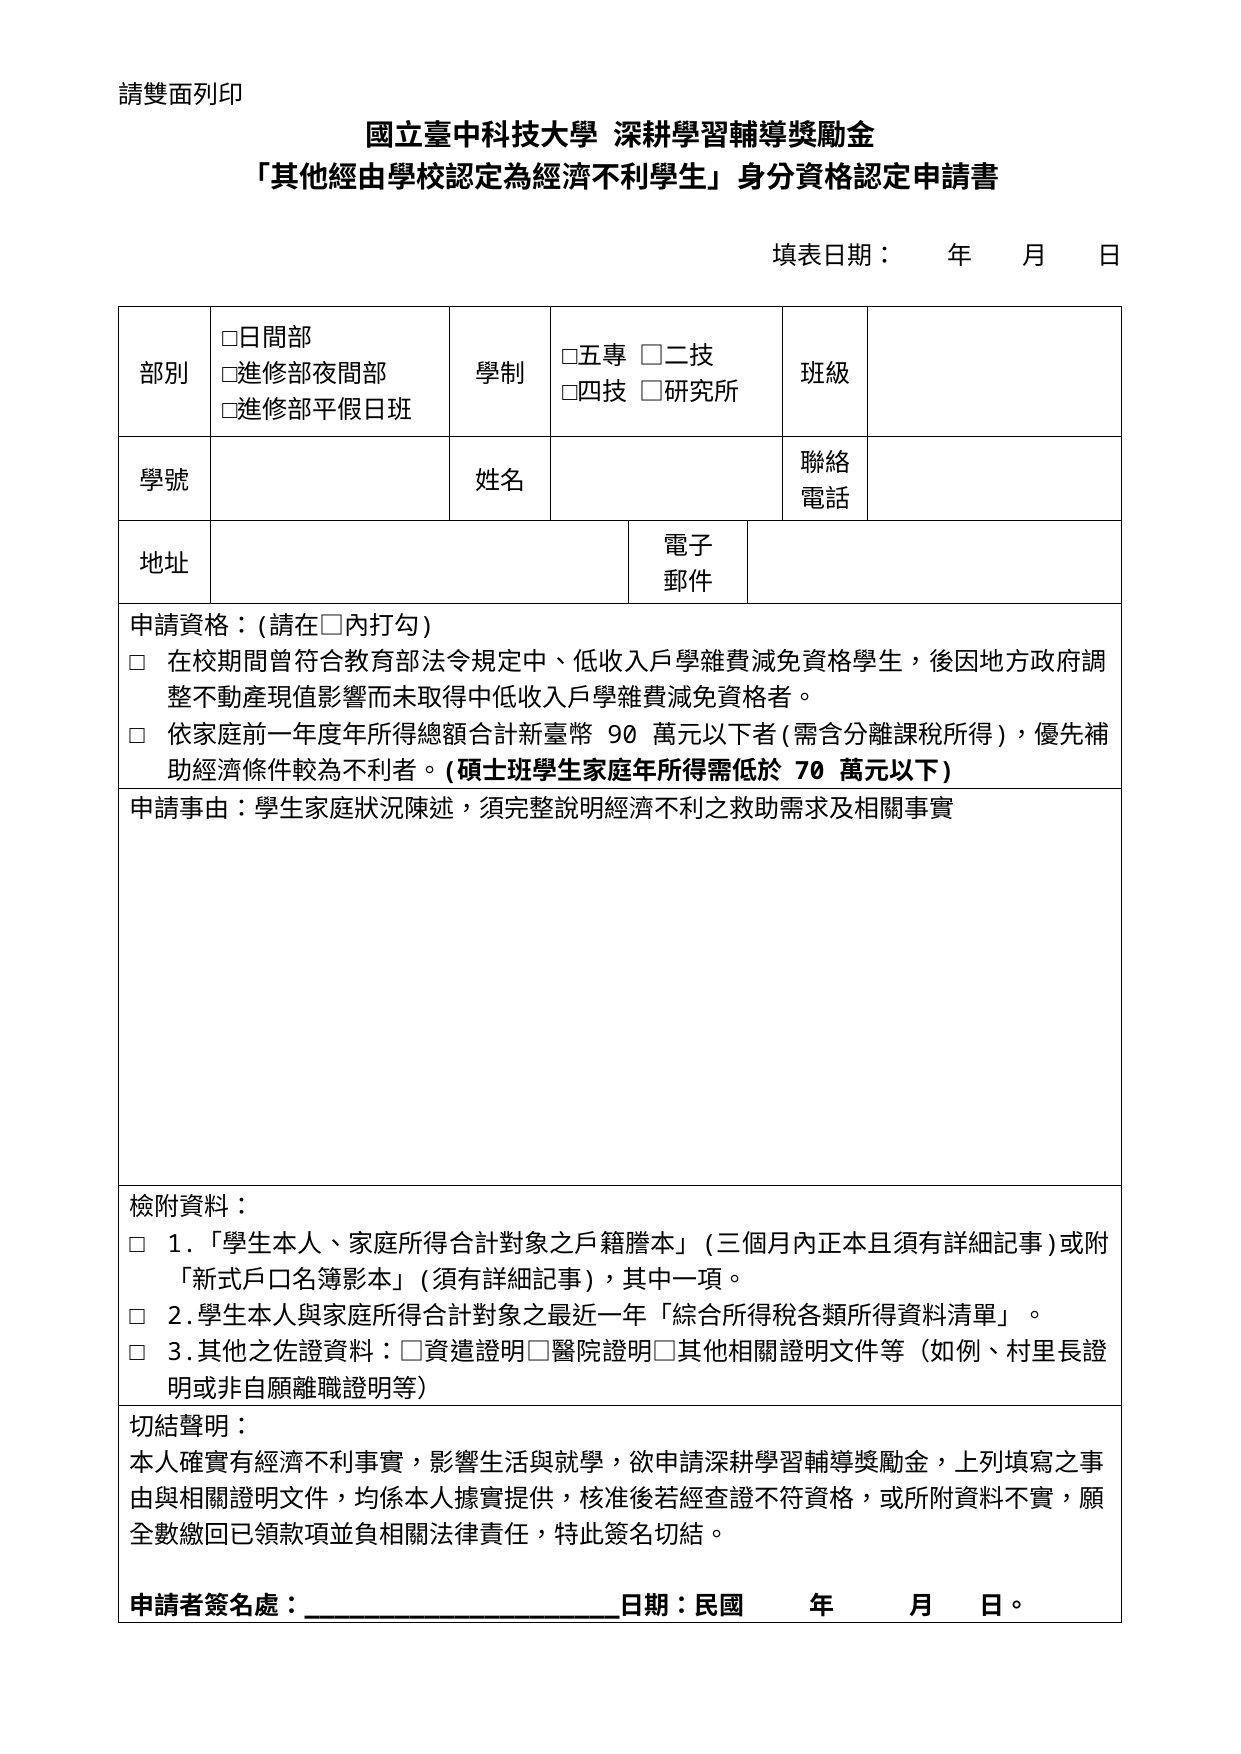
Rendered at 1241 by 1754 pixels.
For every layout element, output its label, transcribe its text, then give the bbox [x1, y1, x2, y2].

text 「其他經由學校認定為經濟不利學生」身分資格認定申請書 [118, 153, 1122, 196]
table_cell 切結聲明： 本人確實有經濟不利事實，影響生活與就學，欲申請深耕學習輔導獎勵金，上列填寫之事由與相關證明文件，均係本人據實提供，核准後若經查證不符資格，或所附資料不實，願全數繳回已領款項並負相關法律責任，特此簽名切結。 申請者簽名處：_____________________日期：民國 年 月 日。 [119, 1406, 1121, 1622]
text 國立臺中科技大學 深耕學習輔導獎勵金 [118, 111, 1122, 153]
table_cell [551, 437, 782, 519]
table_cell 電子 郵件 [629, 521, 747, 603]
table_header 部別 [119, 307, 210, 436]
table_header [868, 307, 1121, 436]
table_cell [748, 521, 1121, 603]
table_cell [211, 437, 449, 519]
table_cell [211, 521, 628, 603]
table_cell 姓名 [450, 437, 550, 519]
table_cell 申請資格：(請在□內打勾) 在校期間曾符合教育部法令規定中、低收入戶學雜費減免資格學生，後因地方政府調整不動產現值影響而未取得中低收入戶學雜費減免資格者。 依家庭前一年度年所得總額合計新臺幣 90 萬元以下者(需含分離課稅所得)，優先補助經濟條件較為不利者。(碩士班學生家庭年所得需低於 70 萬元以下) [119, 604, 1121, 788]
table_cell 地址 [119, 521, 210, 603]
text 填表日期： 年 月 日 [118, 236, 1122, 272]
table_cell [868, 437, 1121, 519]
table_cell 檢附資料： 1.「學生本人、家庭所得合計對象之戶籍謄本」(三個月內正本且須有詳細記事)或附「新式戶口名簿影本」(須有詳細記事)，其中一項。 2.學生本人與家庭所得合計對象之最近一年「綜合所得稅各類所得資料清單」。 3.其他之佐證資料：□資遣證明□醫院證明□其他相關證明文件等（如例、村里長證明或非自願離職證明等） [119, 1186, 1121, 1405]
table_header 學制 [450, 307, 550, 436]
table_cell 學號 [119, 437, 210, 519]
table_cell 聯絡電話 [783, 437, 867, 519]
table_header □日間部 □進修部夜間部 □進修部平假日班 [211, 307, 449, 436]
table_header □五專 □二技 □四技 □研究所 [551, 307, 782, 436]
table_header 班級 [783, 307, 867, 436]
table_cell 申請事由：學生家庭狀況陳述，須完整說明經濟不利之救助需求及相關事實 [119, 789, 1121, 1185]
